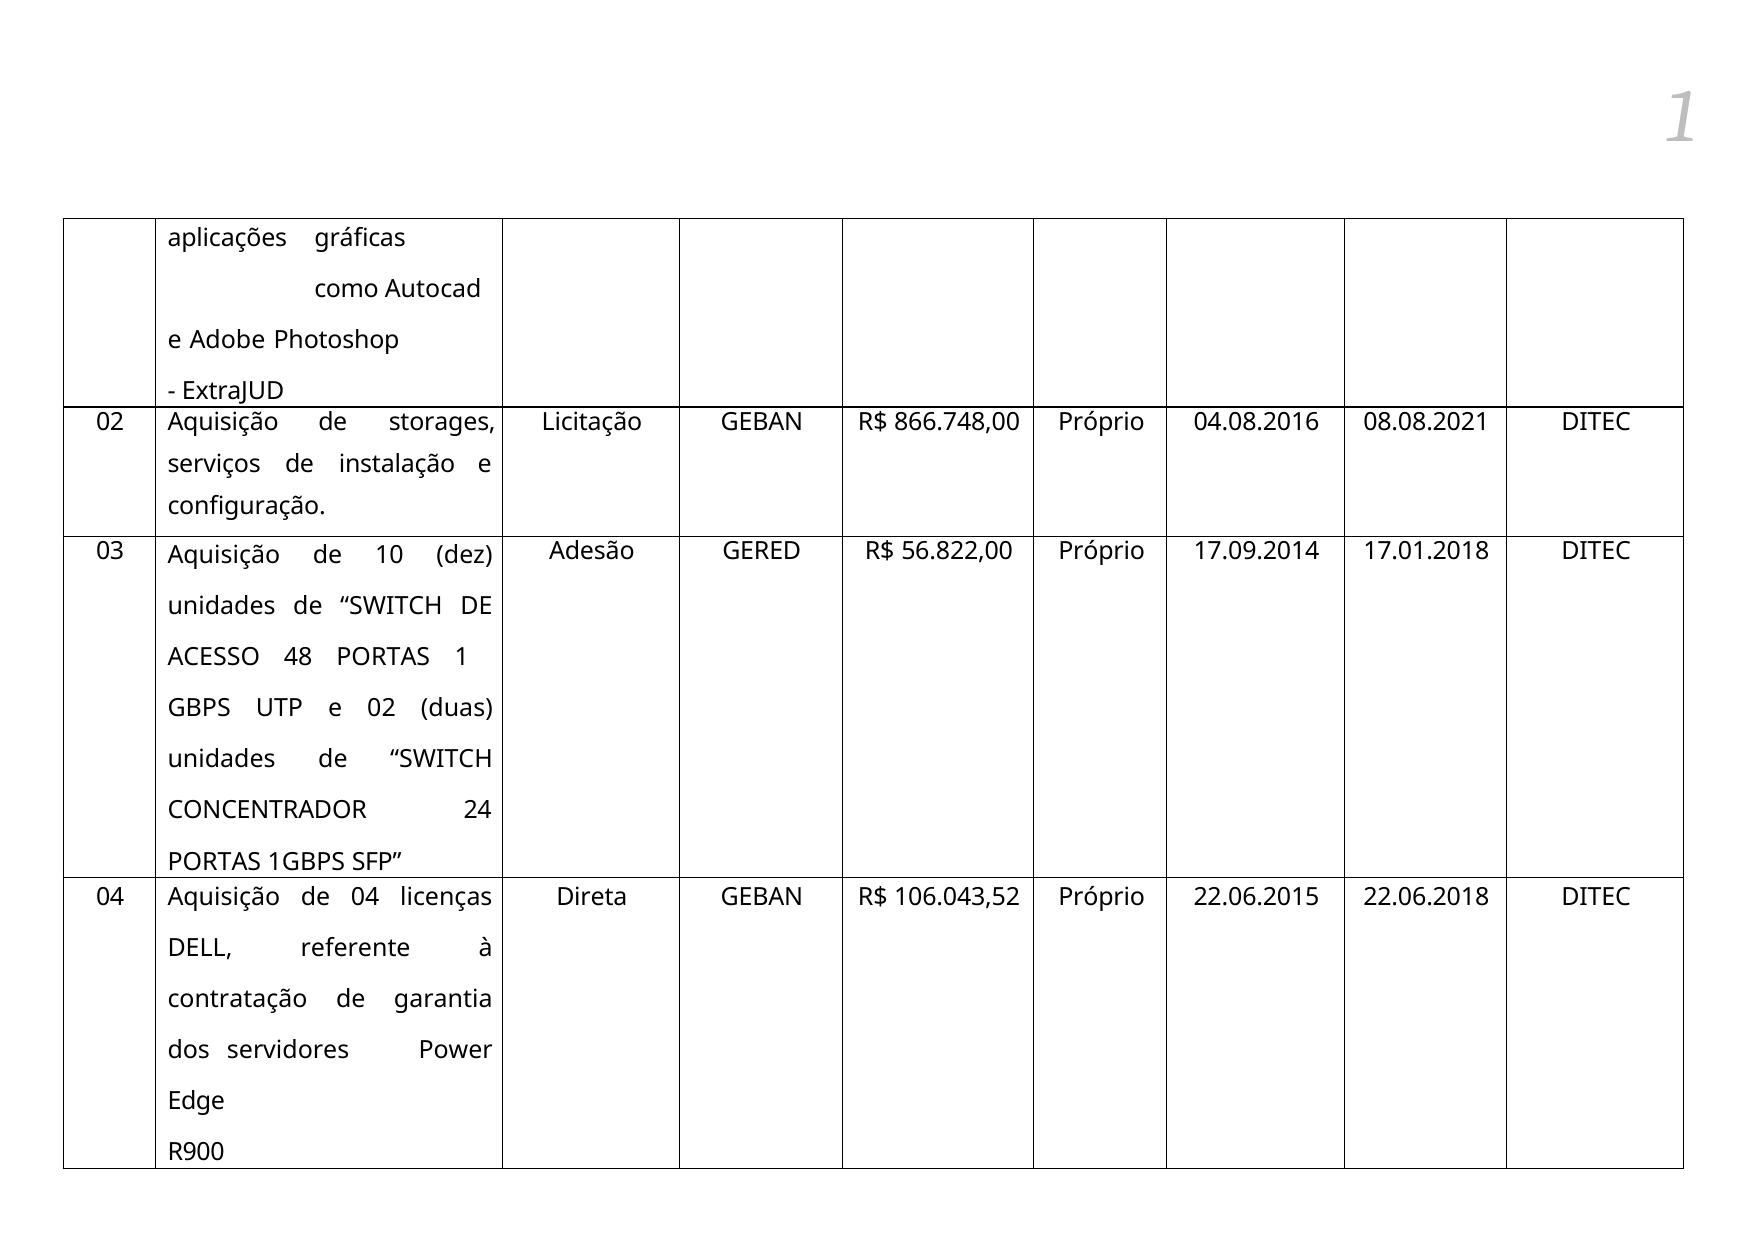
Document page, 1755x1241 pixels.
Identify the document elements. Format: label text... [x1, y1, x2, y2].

table_cell 03 [64, 537, 155, 877]
table_cell 08.08.2021 [1345, 408, 1506, 536]
table_header [1034, 219, 1166, 406]
table_cell 17.09.2014 [1167, 537, 1344, 877]
table_header [1345, 219, 1506, 406]
table_cell DITEC [1507, 537, 1683, 877]
table_cell 17.01.2018 [1345, 537, 1506, 877]
table_cell Aquisição de 04 licenças DELL, referente à contratação de garantia dos servidores Power Edge R900 [156, 878, 502, 1168]
table_header aplicações gráficas como Autocad e Adobe Photoshop - ExtraJUD [156, 219, 502, 406]
table_cell 02 [64, 408, 155, 536]
table_cell Próprio [1034, 408, 1166, 536]
table_cell 04.08.2016 [1167, 408, 1344, 536]
table_header [1507, 219, 1683, 406]
table_header [64, 219, 155, 406]
table_cell Adesão [503, 537, 679, 877]
table_cell 22.06.2015 [1167, 878, 1344, 1168]
table_cell GEBAN [680, 408, 842, 536]
table_cell Aquisição de 10 (dez) unidades de “SWITCH DE ACESSO 48 PORTAS 1 GBPS UTP e 02 (duas) unidades de “SWITCH CONCENTRADOR 24 PORTAS 1GBPS SFP” [156, 537, 502, 877]
table_cell GERED [680, 537, 842, 877]
table_cell DITEC [1507, 878, 1683, 1168]
table_cell Direta [503, 878, 679, 1168]
table_header [680, 219, 842, 406]
table_header [1167, 219, 1344, 406]
table_cell Aquisição de storages, serviços de instalação e configuração. [156, 408, 502, 536]
table_cell R$ 106.043,52 [843, 878, 1033, 1168]
table_cell DITEC [1507, 408, 1683, 536]
table_cell GEBAN [680, 878, 842, 1168]
table_header [843, 219, 1033, 406]
table_cell 04 [64, 878, 155, 1168]
table_cell Licitação [503, 408, 679, 536]
table_cell 22.06.2018 [1345, 878, 1506, 1168]
table_cell Próprio [1034, 537, 1166, 877]
table_cell Próprio [1034, 878, 1166, 1168]
table_cell R$ 56.822,00 [843, 537, 1033, 877]
table_header [503, 219, 679, 406]
table_cell R$ 866.748,00 [843, 408, 1033, 536]
